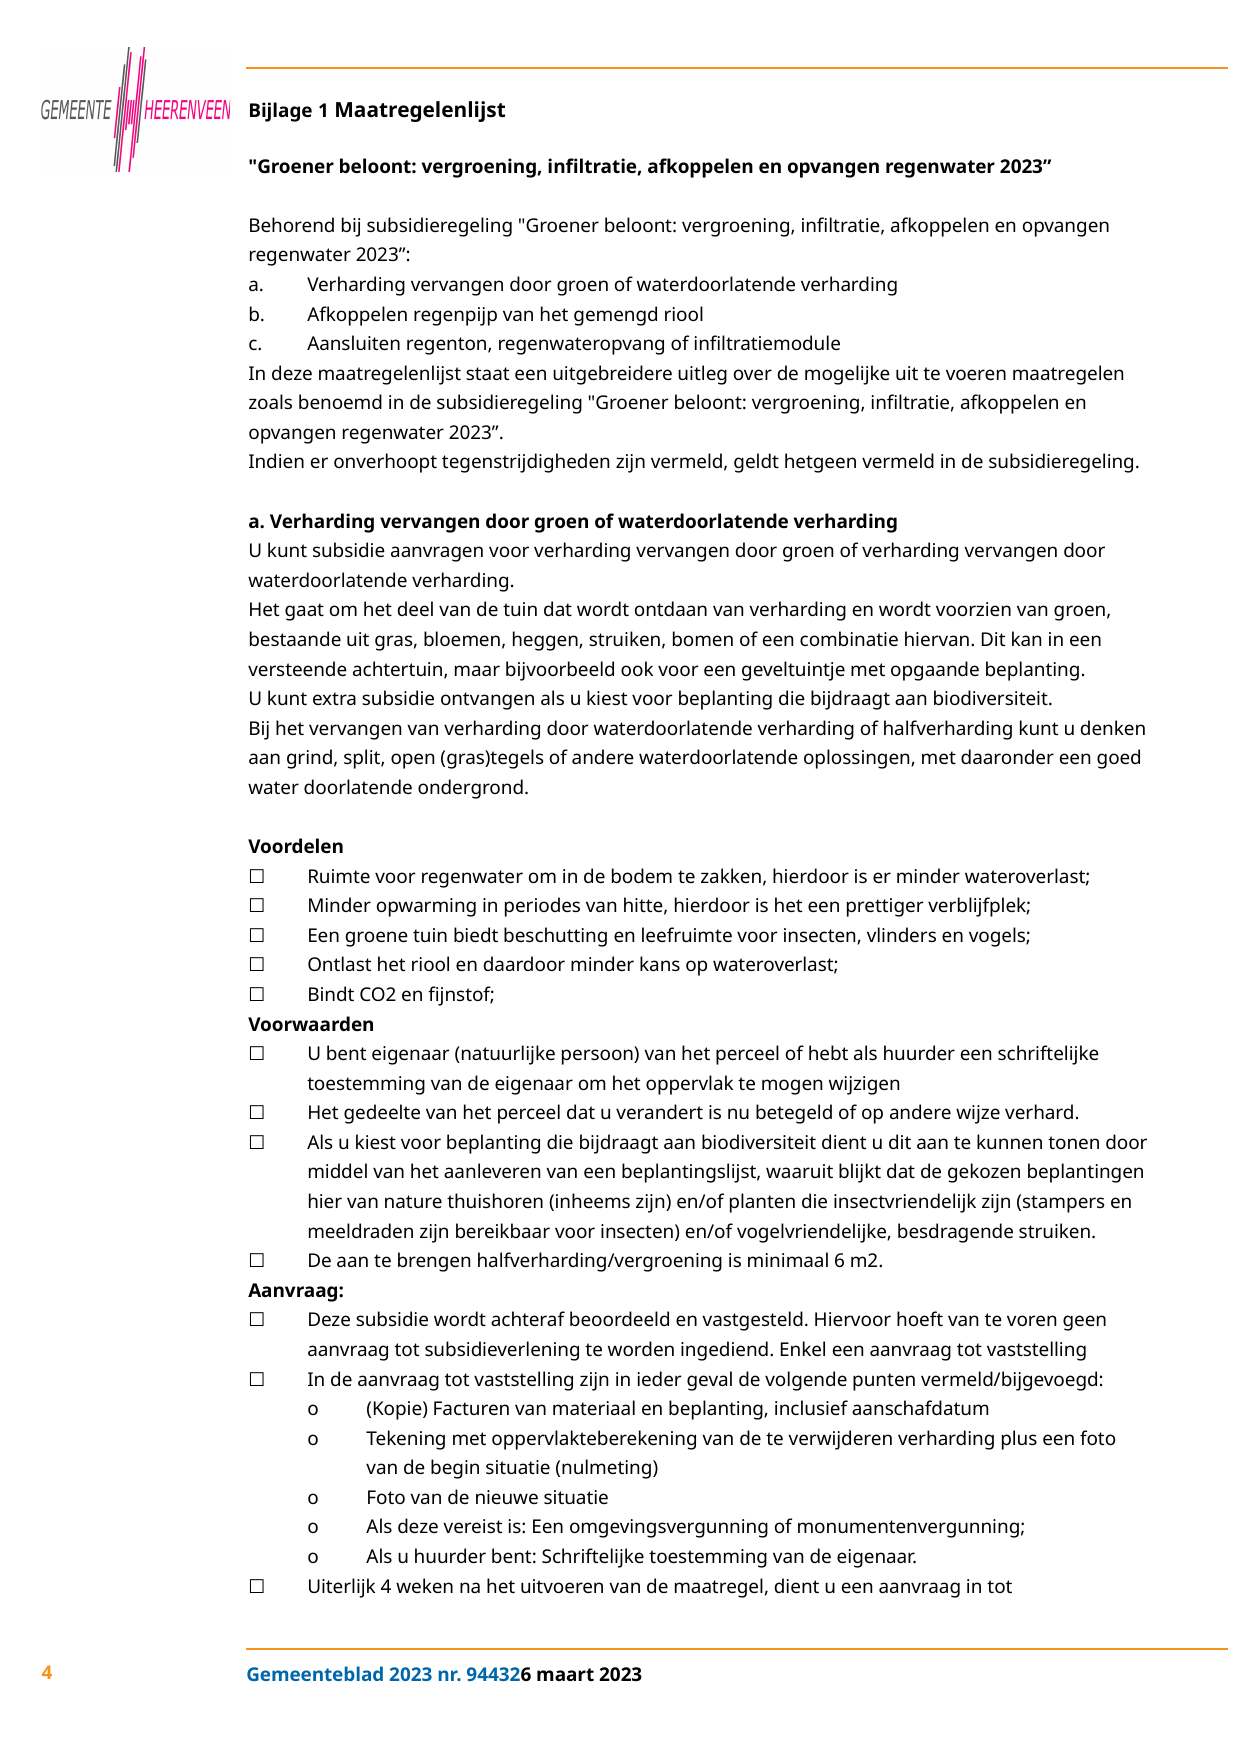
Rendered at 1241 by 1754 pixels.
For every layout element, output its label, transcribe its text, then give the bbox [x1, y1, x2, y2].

text U kunt subsidie aanvragen voor verharding vervangen door groen of verharding vervangen door waterdoorlatende verharding. [248, 537, 1152, 593]
list Uiterlijk 4 weken na het uitvoeren van de maatregel, dient u een aanvraag in tot [248, 1573, 1152, 1599]
list Het gedeelte van het perceel dat u verandert is nu betegeld of op andere wijze verhard. [248, 1099, 1152, 1125]
list Foto van de nieuwe situatie [307, 1484, 1152, 1510]
text Het gaat om het deel van de tuin dat wordt ontdaan van verharding en wordt voorzien van groen, bestaande uit gras, bloemen, heggen, struiken, bomen of een combinatie hiervan. Dit kan in een versteende achtertuin, maar bijvoorbeeld ook voor een geveltuintje met opgaande beplanting. [248, 597, 1152, 682]
list Aansluiten regenton, regenwateropvang of infiltratiemodule [248, 330, 1152, 356]
list U bent eigenaar (natuurlijke persoon) van het perceel of hebt als huurder een schriftelijke toestemming van de eigenaar om het oppervlak te mogen wijzigen [248, 1040, 1152, 1096]
list Ontlast het riool en daardoor minder kans op wateroverlast; [248, 952, 1152, 977]
list Verharding vervangen door groen of waterdoorlatende verharding [248, 271, 1152, 297]
text Behorend bij subsidieregeling "Groener beloont: vergroening, infiltratie, afkoppelen en opvangen regenwater 2023”: [248, 212, 1152, 267]
text U kunt extra subsidie ontvangen als u kiest voor beplanting die bijdraagt aan biodiversiteit. [248, 685, 1152, 711]
text Bijlage 1 Maatregelenlijst [248, 95, 1152, 123]
list Als deze vereist is: Een omgevingsvergunning of monumentenvergunning; [307, 1514, 1152, 1539]
text Aanvraag: [248, 1277, 1152, 1303]
list Deze subsidie wordt achteraf beoordeeld en vastgesteld. Hiervoor hoeft van te voren geen aanvraag tot subsidieverlening te worden ingediend. Enkel een aanvraag tot vaststelling [248, 1307, 1152, 1362]
list Ruimte voor regenwater om in de bodem te zakken, hierdoor is er minder wateroverlast; [248, 863, 1152, 889]
list Een groene tuin biedt beschutting en leefruimte voor insecten, vlinders en vogels; [248, 922, 1152, 948]
list Als u kiest voor beplanting die bijdraagt aan biodiversiteit dient u dit aan te kunnen tonen door middel van het aanleveren van een beplantingslijst, waaruit blijkt dat de gekozen beplantingen hier van nature thuishoren (inheems zijn) en/of planten die insectvriendelijk zijn (stampers en meeldraden zijn bereikbaar voor insecten) en/of vogelvriendelijke, besdragende struiken. [248, 1129, 1152, 1244]
text Voordelen [248, 833, 1152, 859]
list Tekening met oppervlakteberekening van de te verwijderen verharding plus een foto van de begin situatie (nulmeting) [307, 1425, 1152, 1480]
list Minder opwarming in periodes van hitte, hierdoor is het een prettiger verblijfplek; [248, 892, 1152, 918]
list Bindt CO2 en fijnstof; [248, 981, 1152, 1007]
list (Kopie) Facturen van materiaal en beplanting, inclusief aanschafdatum [307, 1395, 1152, 1421]
text a. Verharding vervangen door groen of waterdoorlatende verharding [248, 508, 1152, 534]
text Bij het vervangen van verharding door waterdoorlatende verharding of halfverharding kunt u denken aan grind, split, open (gras)tegels of andere waterdoorlatende oplossingen, met daaronder een goed water doorlatende ondergrond. [248, 715, 1152, 800]
text "Groener beloont: vergroening, infiltratie, afkoppelen en opvangen regenwater 2023” [248, 153, 1152, 179]
list In de aanvraag tot vaststelling zijn in ieder geval de volgende punten vermeld/bijgevoegd: [248, 1366, 1152, 1392]
text Indien er onverhoopt tegenstrijdigheden zijn vermeld, geldt hetgeen vermeld in de subsidieregeling. [248, 449, 1152, 474]
list De aan te brengen halfverharding/vergroening is minimaal 6 m2. [248, 1247, 1152, 1273]
picture [41, 47, 231, 172]
list Als u huurder bent: Schriftelijke toestemming van de eigenaar. [307, 1543, 1152, 1569]
text In deze maatregelenlijst staat een uitgebreidere uitleg over de mogelijke uit te voeren maatregelen zoals benoemd in de subsidieregeling "Groener beloont: vergroening, infiltratie, afkoppelen en opvangen regenwater 2023”. [248, 360, 1152, 445]
text Voorwaarden [248, 1011, 1152, 1037]
list Afkoppelen regenpijp van het gemengd riool [248, 301, 1152, 327]
